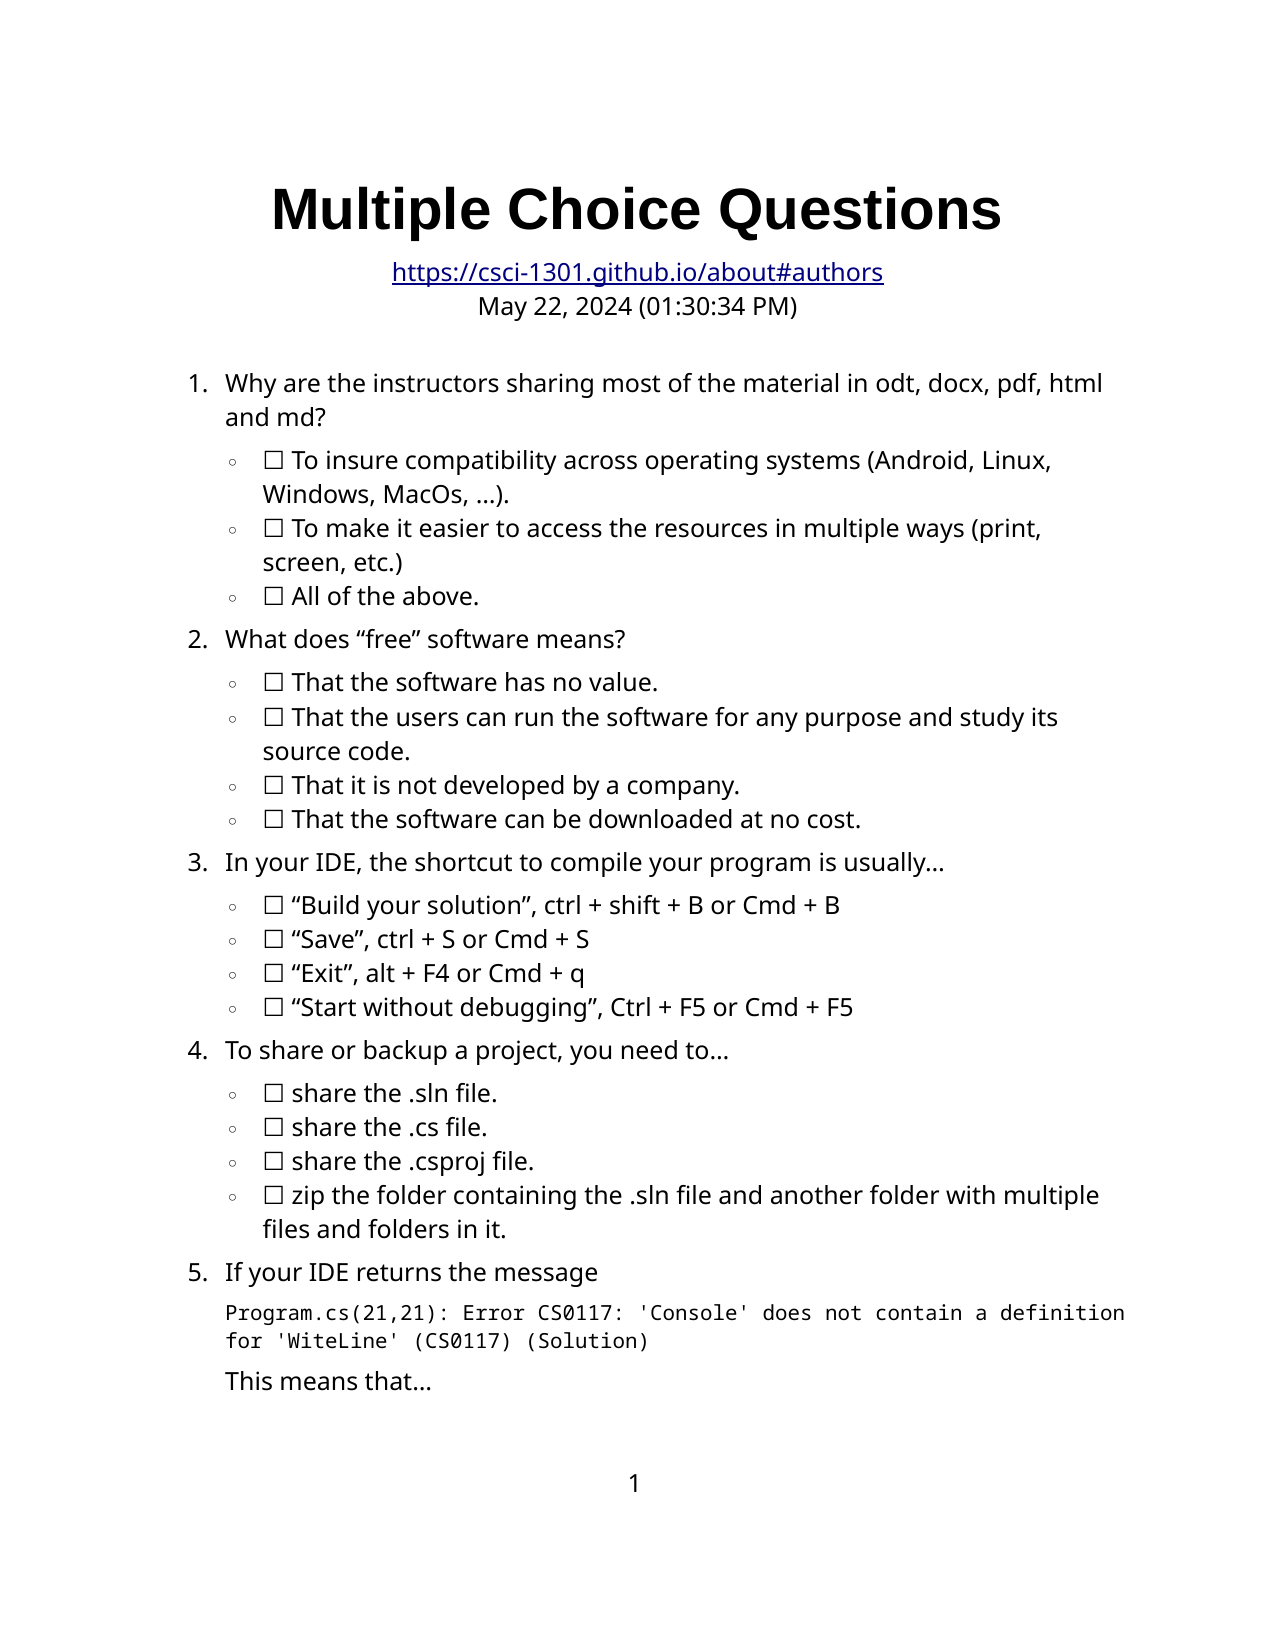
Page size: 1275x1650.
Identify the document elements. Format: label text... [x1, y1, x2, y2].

list What does “free” software means? [187, 622, 1125, 656]
text https://csci-1301.github.io/about#authors [150, 254, 1125, 289]
list To share or backup a project, you need to… [187, 1033, 1125, 1067]
list ☐ “Save”, ctrl + S or Cmd + S [225, 921, 1125, 956]
list ☐ share the .cs file. [225, 1110, 1125, 1144]
list ☐ That the software can be downloaded at no cost. [225, 801, 1125, 835]
list ☐ That the software has no value. [225, 665, 1125, 699]
list ☐ “Build your solution”, ctrl + shift + B or Cmd + B [225, 887, 1125, 921]
list ☐ To make it easier to access the resources in multiple ways (print, screen, etc.) [225, 511, 1125, 579]
list This means that… [187, 1364, 1125, 1398]
list Program.cs(21,21): Error CS0117: 'Console' does not contain a definition for 'WiteLine' (CS0117) (Solution) [187, 1298, 1125, 1355]
list ☐ share the .sln file. [225, 1076, 1125, 1110]
title Multiple Choice Questions [150, 175, 1125, 242]
list If your IDE returns the message [187, 1255, 1125, 1289]
list ☐ To insure compatibility across operating systems (Android, Linux, Windows, MacOs, …). [225, 443, 1125, 511]
text May 22, 2024 (01:30:34 PM) [150, 289, 1125, 323]
list Why are the instructors sharing most of the material in odt, docx, pdf, html and md? [187, 366, 1125, 434]
list ☐ “Start without debugging”, Ctrl + F5 or Cmd + F5 [225, 989, 1125, 1024]
list ☐ All of the above. [225, 579, 1125, 613]
list ☐ That the users can run the software for any purpose and study its source code. [225, 699, 1125, 767]
list ☐ share the .csproj file. [225, 1144, 1125, 1178]
list ☐ That it is not developed by a company. [225, 767, 1125, 801]
list ☐ zip the folder containing the .sln file and another folder with multiple files and folders in it. [225, 1178, 1125, 1246]
list In your IDE, the shortcut to compile your program is usually… [187, 844, 1125, 878]
list ☐ “Exit”, alt + F4 or Cmd + q [225, 956, 1125, 989]
